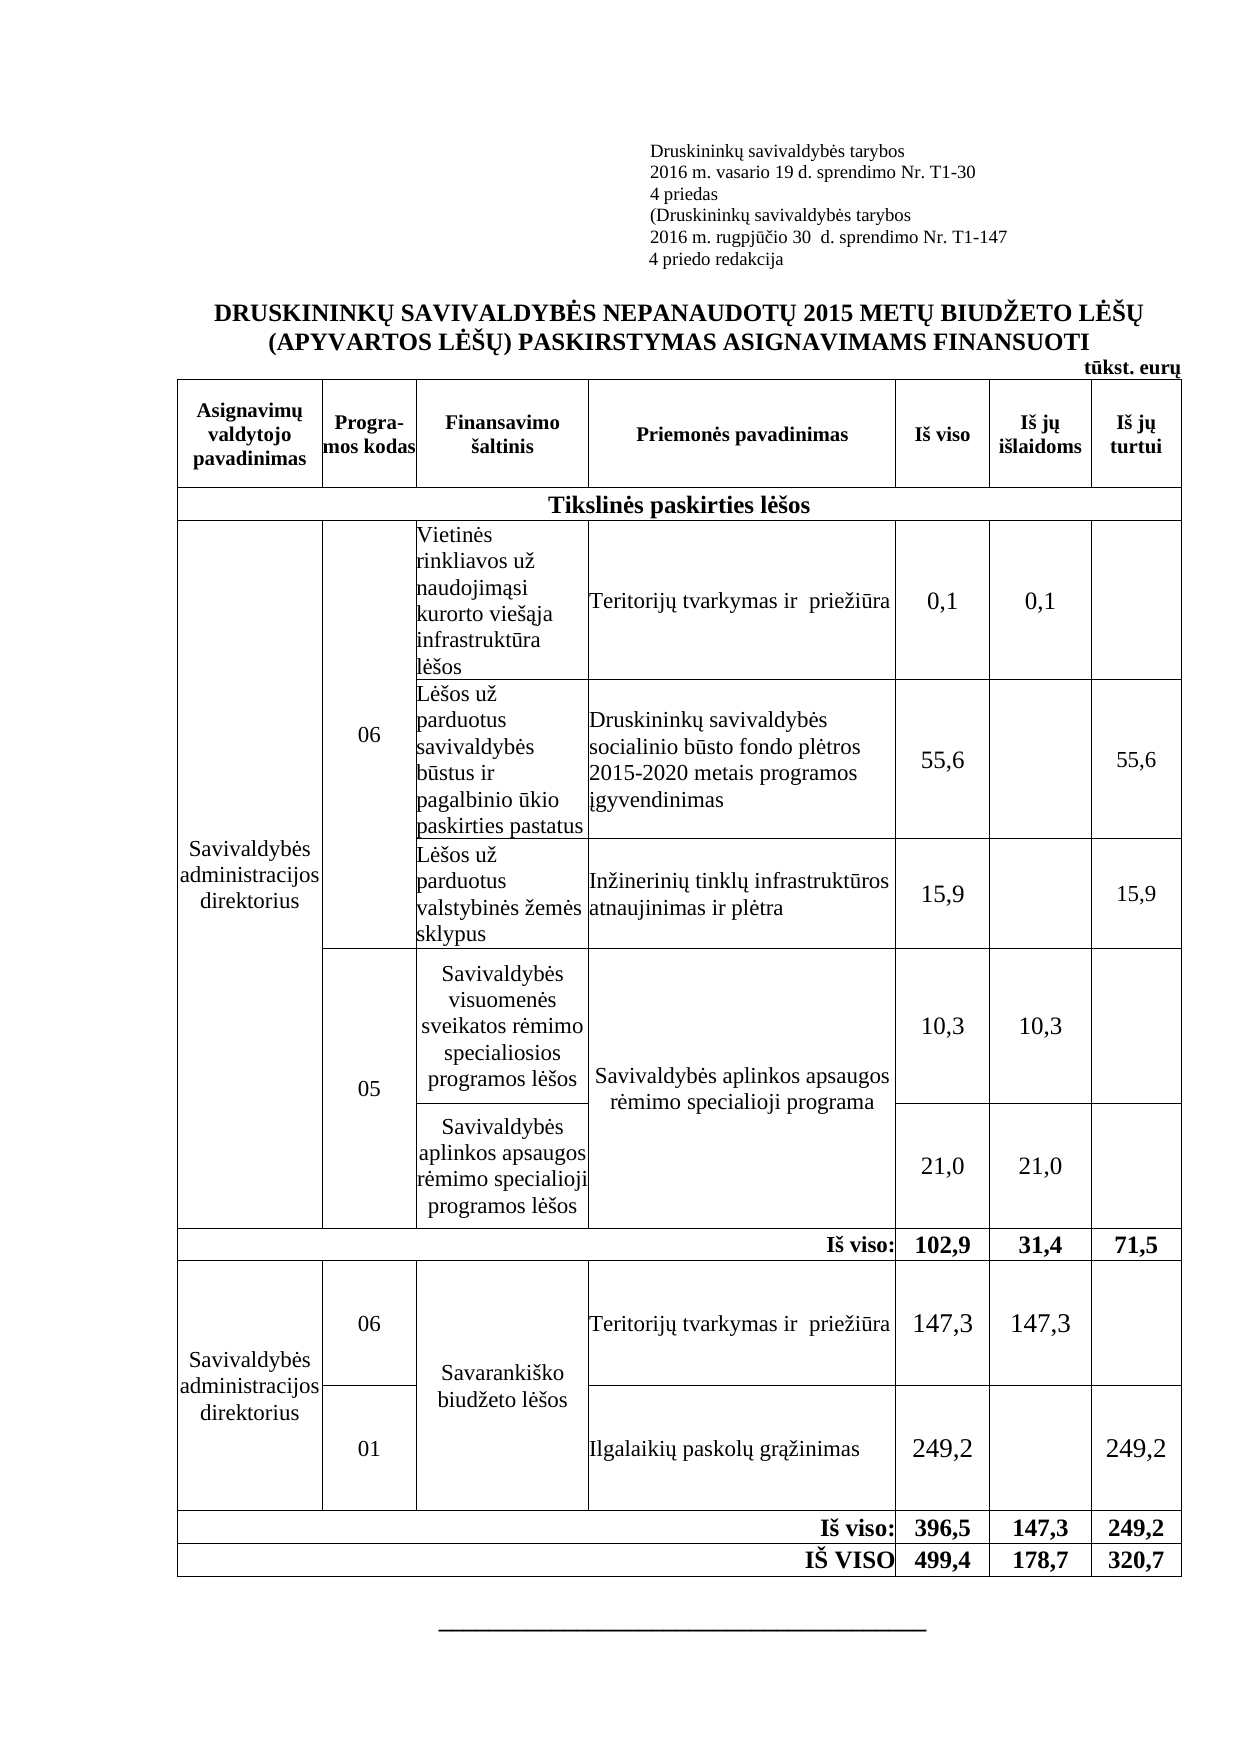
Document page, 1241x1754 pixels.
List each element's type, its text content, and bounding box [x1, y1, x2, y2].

table_header Iš jų išlaidoms [990, 380, 1091, 487]
table_cell 10,3 [896, 949, 989, 1102]
table_cell Savivaldybės administracijos direktorius [178, 521, 322, 1227]
table_cell 0,1 [896, 521, 989, 679]
table_cell 249,2 [1092, 1511, 1181, 1543]
table_cell Iš viso: [178, 1229, 895, 1260]
table_cell 147,3 [896, 1261, 989, 1385]
table_cell 55,6 [1092, 680, 1181, 838]
text 4 priedo redakcija [177, 247, 1181, 269]
table_cell 05 [323, 949, 416, 1227]
table_cell Lėšos už parduotus savivaldybės būstus ir pagalbinio ūkio paskirties pastatus [417, 680, 588, 838]
table_cell 0,1 [990, 521, 1091, 679]
text (Druskininkų savivaldybės tarybos [177, 204, 1181, 226]
table_cell Teritorijų tvarkymas ir priežiūra [589, 1261, 895, 1385]
table_cell Druskininkų savivaldybės socialinio būsto fondo plėtros 2015-2020 metais programos įgyvendinimas [589, 680, 895, 838]
table_cell 01 [323, 1386, 416, 1510]
table_cell 06 [323, 521, 416, 948]
table_cell Lėšos už parduotus valstybinės žemės sklypus [417, 839, 588, 948]
text 2016 m. rugpjūčio 30 d. sprendimo Nr. T1-147 [177, 226, 1181, 247]
table_cell 55,6 [896, 680, 989, 838]
table_cell 102,9 [896, 1229, 989, 1260]
table_cell IŠ VISO [178, 1544, 895, 1576]
table_cell 71,5 [1092, 1229, 1181, 1260]
table_cell Tikslinės paskirties lėšos [178, 488, 1181, 520]
table_cell Ilgalaikių paskolų grąžinimas [589, 1386, 895, 1510]
table_cell 147,3 [990, 1511, 1091, 1543]
table_cell [1092, 949, 1181, 1102]
table_cell Savivaldybės visuomenės sveikatos rėmimo specialiosios programos lėšos [417, 949, 588, 1102]
text 2016 m. vasario 19 d. sprendimo Nr. T1-30 [177, 161, 1181, 183]
table_cell Teritorijų tvarkymas ir priežiūra [589, 521, 895, 679]
table_header Iš jų turtui [1092, 380, 1181, 487]
table_cell Savarankiško biudžeto lėšos [417, 1261, 588, 1510]
table_cell 396,5 [896, 1511, 989, 1543]
table_cell [990, 1386, 1091, 1510]
table_cell 06 [323, 1261, 416, 1385]
table_cell [1092, 521, 1181, 679]
table_cell 178,7 [990, 1544, 1091, 1576]
table_cell 249,2 [1092, 1386, 1181, 1510]
table_cell 21,0 [990, 1104, 1091, 1227]
table_header Progra-mos kodas [323, 380, 416, 487]
table_cell Savivaldybės aplinkos apsaugos rėmimo specialioji programos lėšos [417, 1104, 588, 1227]
table_cell 15,9 [896, 839, 989, 948]
table_cell 499,4 [896, 1544, 989, 1576]
table_cell 15,9 [1092, 839, 1181, 948]
table_header Asignavimų valdytojo pavadinimas [178, 380, 322, 487]
table_cell [990, 680, 1091, 838]
text tūkst. eurų [177, 355, 1181, 379]
table_cell 147,3 [990, 1261, 1091, 1385]
table_header Priemonės pavadinimas [589, 380, 895, 487]
table_cell 21,0 [896, 1104, 989, 1227]
table_cell 249,2 [896, 1386, 989, 1510]
table_cell Savivaldybės administracijos direktorius [178, 1261, 322, 1510]
text DRUSKININKŲ SAVIVALDYBĖS NEPANAUDOTŲ 2015 METŲ BIUDŽETO LĖŠŲ (APYVARTOS LĖŠŲ) PASKIRSTYMAS ASIGNAVIMAMS FINANSUOTI [177, 298, 1181, 355]
table_cell [1092, 1261, 1181, 1385]
table_header Iš viso [896, 380, 989, 487]
table_cell Iš viso: [178, 1511, 895, 1543]
text _______________________________________ [177, 1606, 1181, 1634]
table_cell 320,7 [1092, 1544, 1181, 1576]
table_header Finansavimo šaltinis [417, 380, 588, 487]
text 4 priedas [177, 183, 1181, 204]
text Druskininkų savivaldybės tarybos [365, 140, 1181, 161]
table_cell [990, 839, 1091, 948]
table_cell Vietinės rinkliavos už naudojimąsi kurorto viešąja infrastruktūra lėšos [417, 521, 588, 679]
table_cell Inžinerinių tinklų infrastruktūros atnaujinimas ir plėtra [589, 839, 895, 948]
table_cell 10,3 [990, 949, 1091, 1102]
table_cell Savivaldybės aplinkos apsaugos rėmimo specialioji programa [589, 949, 895, 1227]
table_cell 31,4 [990, 1229, 1091, 1260]
table_cell [1092, 1104, 1181, 1227]
